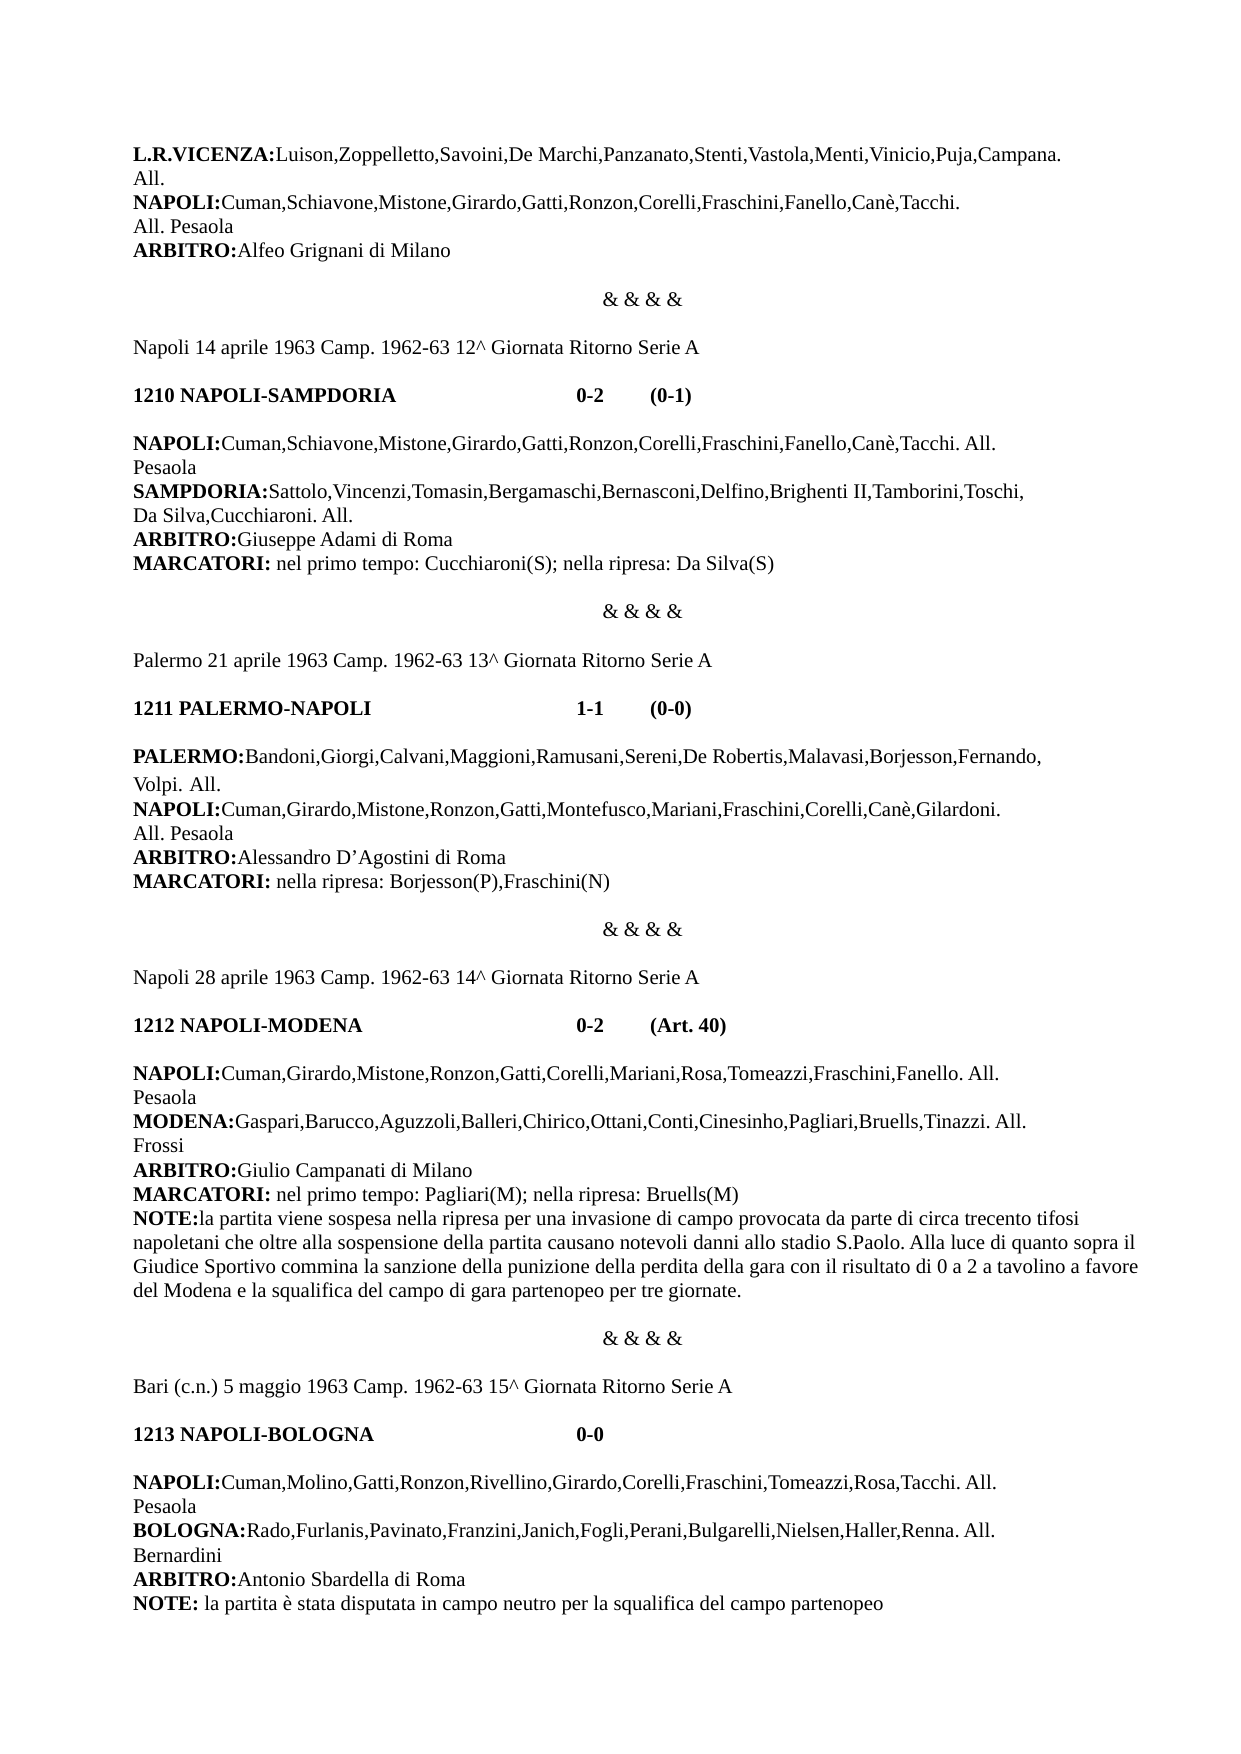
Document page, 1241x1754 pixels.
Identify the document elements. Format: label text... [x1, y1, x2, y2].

text Napoli 14 aprile 1963 Camp. 1962-63 12^ Giornata Ritorno Serie A [133, 335, 1152, 359]
text MARCATORI: nel primo tempo: Pagliari(M); nella ripresa: Bruells(M) [133, 1182, 1152, 1206]
text Palermo 21 aprile 1963 Camp. 1962-63 13^ Giornata Ritorno Serie A [133, 647, 1152, 672]
text NAPOLI:Cuman,Schiavone,Mistone,Girardo,Gatti,Ronzon,Corelli,Fraschini,Fanello,Canè,Tacchi. All. [133, 431, 1152, 455]
text NOTE:la partita viene sospesa nella ripresa per una invasione di campo provocata da parte di circa trecento tifosi napoletani che oltre alla sospensione della partita causano notevoli danni allo stadio S.Paolo. Alla luce di quanto sopra il Giudice Sportivo commina la sanzione della punizione della perdita della gara con il risultato di 0 a 2 a tavolino a favore del Modena e la squalifica del campo di gara partenopeo per tre giornate. [133, 1206, 1152, 1302]
text ARBITRO:Alessandro D’Agostini di Roma [133, 845, 1152, 869]
text & & & & [133, 1326, 1152, 1350]
text ARBITRO:Giulio Campanati di Milano [133, 1157, 1152, 1182]
text Pesaola [133, 1494, 1152, 1518]
text Bernardini [133, 1542, 1152, 1567]
text MODENA:Gaspari,Barucco,Aguzzoli,Balleri,Chirico,Ottani,Conti,Cinesinho,Pagliari,Bruells,Tinazzi. All. [133, 1109, 1152, 1133]
text Napoli 28 aprile 1963 Camp. 1962-63 14^ Giornata Ritorno Serie A [133, 965, 1152, 989]
text All. [133, 166, 1152, 190]
text ARBITRO:Antonio Sbardella di Roma [133, 1567, 1152, 1591]
text NOTE: la partita è stata disputata in campo neutro per la squalifica del campo partenopeo [133, 1591, 1152, 1615]
text 1213 NAPOLI-BOLOGNA 0-0 [133, 1422, 1152, 1446]
text ARBITRO:Alfeo Grignani di Milano [133, 238, 1152, 262]
text All. Pesaola [133, 821, 1152, 845]
text Pesaola [133, 455, 1152, 479]
text & & & & [133, 917, 1152, 941]
text 1212 NAPOLI-MODENA 0-2 (Art. 40) [133, 1013, 1152, 1037]
text NAPOLI:Cuman,Girardo,Mistone,Ronzon,Gatti,Montefusco,Mariani,Fraschini,Corelli,Canè,Gilardoni. [133, 797, 1152, 821]
text All. Pesaola [133, 214, 1152, 238]
text L.R.VICENZA:Luison,Zoppelletto,Savoini,De Marchi,Panzanato,Stenti,Vastola,Menti,Vinicio,Puja,Campana. [133, 142, 1152, 166]
text NAPOLI:Cuman,Schiavone,Mistone,Girardo,Gatti,Ronzon,Corelli,Fraschini,Fanello,Canè,Tacchi. [133, 190, 1152, 214]
text PALERMO:Bandoni,Giorgi,Calvani,Maggioni,Ramusani,Sereni,De Robertis,Malavasi,Borjesson,Fernando, [133, 744, 1152, 768]
text NAPOLI:Cuman,Molino,Gatti,Ronzon,Rivellino,Girardo,Corelli,Fraschini,Tomeazzi,Rosa,Tacchi. All. [133, 1470, 1152, 1494]
text MARCATORI: nella ripresa: Borjesson(P),Fraschini(N) [133, 869, 1152, 893]
text ARBITRO:Giuseppe Adami di Roma [133, 527, 1152, 551]
text & & & & [133, 599, 1152, 623]
text SAMPDORIA:Sattolo,Vincenzi,Tomasin,Bergamaschi,Bernasconi,Delfino,Brighenti II,Tamborini,Toschi, [133, 479, 1152, 503]
text Pesaola [133, 1085, 1152, 1109]
text Frossi [133, 1133, 1152, 1157]
text MARCATORI: nel primo tempo: Cucchiaroni(S); nella ripresa: Da Silva(S) [133, 551, 1152, 575]
text Da Silva,Cucchiaroni. All. [133, 503, 1152, 527]
text NAPOLI:Cuman,Girardo,Mistone,Ronzon,Gatti,Corelli,Mariani,Rosa,Tomeazzi,Fraschini,Fanello. All. [133, 1061, 1152, 1085]
text BOLOGNA:Rado,Furlanis,Pavinato,Franzini,Janich,Fogli,Perani,Bulgarelli,Nielsen,Haller,Renna. All. [133, 1518, 1152, 1542]
text 1210 NAPOLI-SAMPDORIA 0-2 (0-1) [133, 383, 1152, 407]
text & & & & [133, 287, 1152, 311]
text 1211 PALERMO-NAPOLI 1-1 (0-0) [133, 696, 1152, 720]
text Volpi. All. [133, 768, 1152, 797]
text Bari (c.n.) 5 maggio 1963 Camp. 1962-63 15^ Giornata Ritorno Serie A [133, 1374, 1152, 1398]
